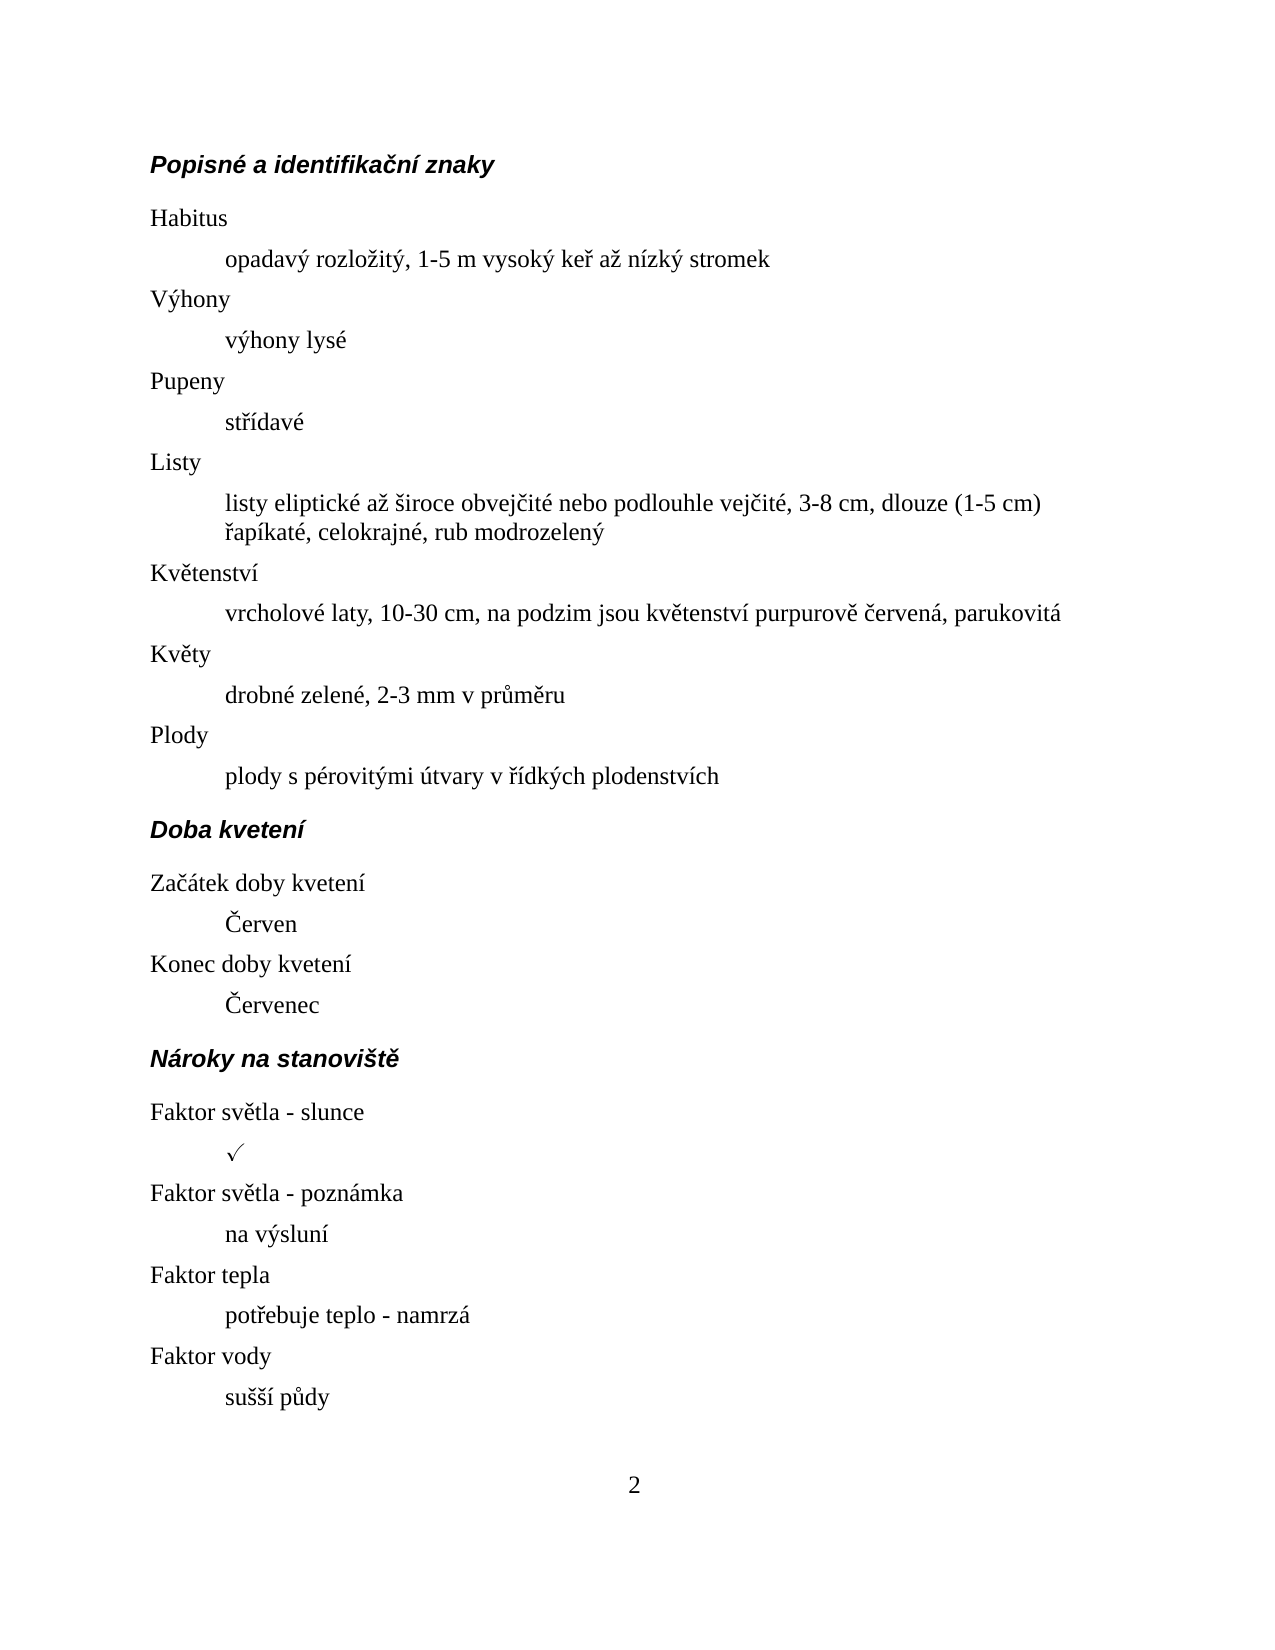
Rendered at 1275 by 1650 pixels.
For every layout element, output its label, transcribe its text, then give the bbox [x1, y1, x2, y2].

text Faktor světla - poznámka [150, 1178, 1125, 1207]
text Květenství [150, 558, 1125, 586]
text opadavý rozložitý, 1-5 m vysoký keř až nízký stromek [225, 244, 1125, 272]
text listy eliptické až široce obvejčité nebo podlouhle vejčité, 3-8 cm, dlouze (1-5 cm) řapíkaté, celokrajné, rub modrozelený [225, 488, 1125, 546]
text Plody [150, 721, 1125, 749]
text Konec doby kvetení [150, 949, 1125, 978]
text ✓ [225, 1138, 1125, 1166]
subtitle Doba kvetení [150, 815, 1125, 843]
text Začátek doby kvetení [150, 868, 1125, 897]
text Faktor tepla [150, 1260, 1125, 1289]
text potřebuje teplo - namrzá [225, 1301, 1125, 1329]
text Květy [150, 639, 1125, 668]
subtitle Nároky na stanoviště [150, 1044, 1125, 1072]
text Pupeny [150, 366, 1125, 395]
subtitle Popisné a identifikační znaky [150, 150, 1125, 178]
text drobné zelené, 2-3 mm v průměru [225, 680, 1125, 708]
text na výsluní [225, 1219, 1125, 1248]
text vrcholové laty, 10-30 cm, na podzim jsou květenství purpurově červená, parukovitá [225, 598, 1125, 627]
text Červen [225, 909, 1125, 937]
text Výhony [150, 284, 1125, 313]
text Faktor vody [150, 1341, 1125, 1370]
text Červenec [225, 990, 1125, 1019]
text Listy [150, 447, 1125, 476]
text plody s pérovitými útvary v řídkých plodenstvích [225, 761, 1125, 790]
text výhony lysé [225, 325, 1125, 354]
text sušší půdy [225, 1382, 1125, 1411]
text Habitus [150, 203, 1125, 232]
text Faktor světla - slunce [150, 1097, 1125, 1126]
text střídavé [225, 407, 1125, 435]
